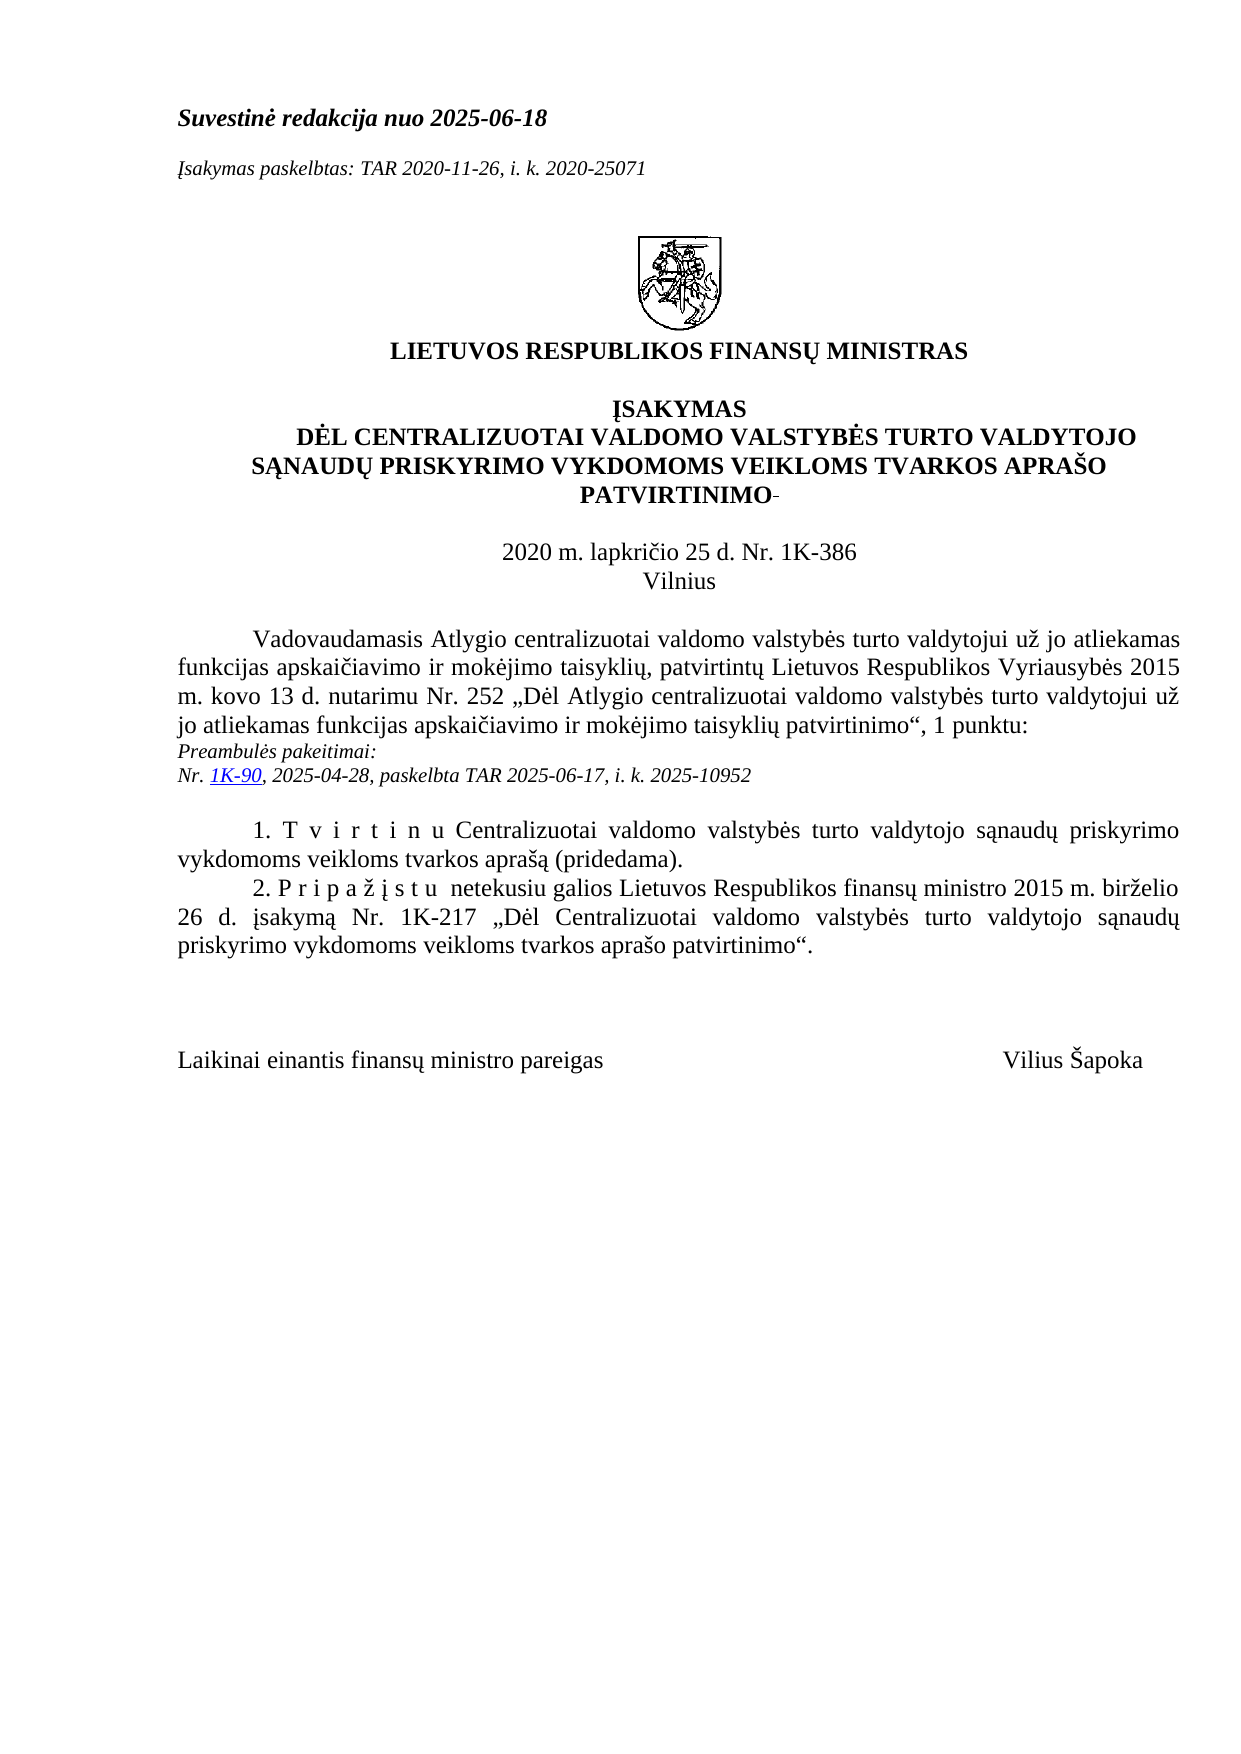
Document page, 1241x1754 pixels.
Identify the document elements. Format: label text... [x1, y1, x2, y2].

text Nr. 1K-90, 2025-04-28, paskelbta TAR 2025-06-17, i. k. 2025-10952 [177, 763, 1181, 787]
text Preambulės pakeitimai: [177, 739, 1181, 763]
text Vilnius [177, 566, 1181, 595]
text 2020 m. lapkričio 25 d. Nr. 1K-386 [177, 537, 1181, 566]
text Suvestinė redakcija nuo 2025-06-18 [177, 103, 1181, 132]
text Vadovaudamasis Atlygio centralizuotai valdomo valstybės turto valdytojui už jo atliekamas funkcijas apskaičiavimo ir mokėjimo taisyklių, patvirtintų Lietuvos Respublikos Vyriausybės 2015 m. kovo 13 d. nutarimu Nr. 252 „Dėl Atlygio centralizuotai valdomo valstybės turto valdytojui už jo atliekamas funkcijas apskaičiavimo ir mokėjimo taisyklių patvirtinimo“, 1 punktu: [177, 624, 1181, 739]
text ĮSAKYMAS [177, 394, 1181, 422]
text Laikinai einantis finansų ministro pareigas Vilius Šapoka [177, 1046, 1181, 1074]
text DĖL CENTRALIZUOTAI VALDOMO VALSTYBĖS TURTO VALDYTOJO SĄNAUDŲ PRISKYRIMO VYKDOMOMS VEIKLOMS TVARKOS APRAŠO PATVIRTINIMO [177, 422, 1181, 509]
text 2. P r i p a ž į s t u netekusiu galios Lietuvos Respublikos finansų ministro 2015 m. birželio 26 d. įsakymą Nr. 1K-217 „Dėl Centralizuotai valdomo valstybės turto valdytojo sąnaudų priskyrimo vykdomoms veikloms tvarkos aprašo patvirtinimo“. [177, 873, 1181, 959]
text 1. T v i r t i n u Centralizuotai valdomo valstybės turto valdytojo sąnaudų priskyrimo vykdomoms veikloms tvarkos aprašą (pridedama). [177, 816, 1181, 873]
text LIETUVOS RESPUBLIKOS FINANSŲ MINISTRAS [177, 336, 1181, 365]
text Įsakymas paskelbtas: TAR 2020-11-26, i. k. 2020-25071 [177, 156, 1181, 180]
